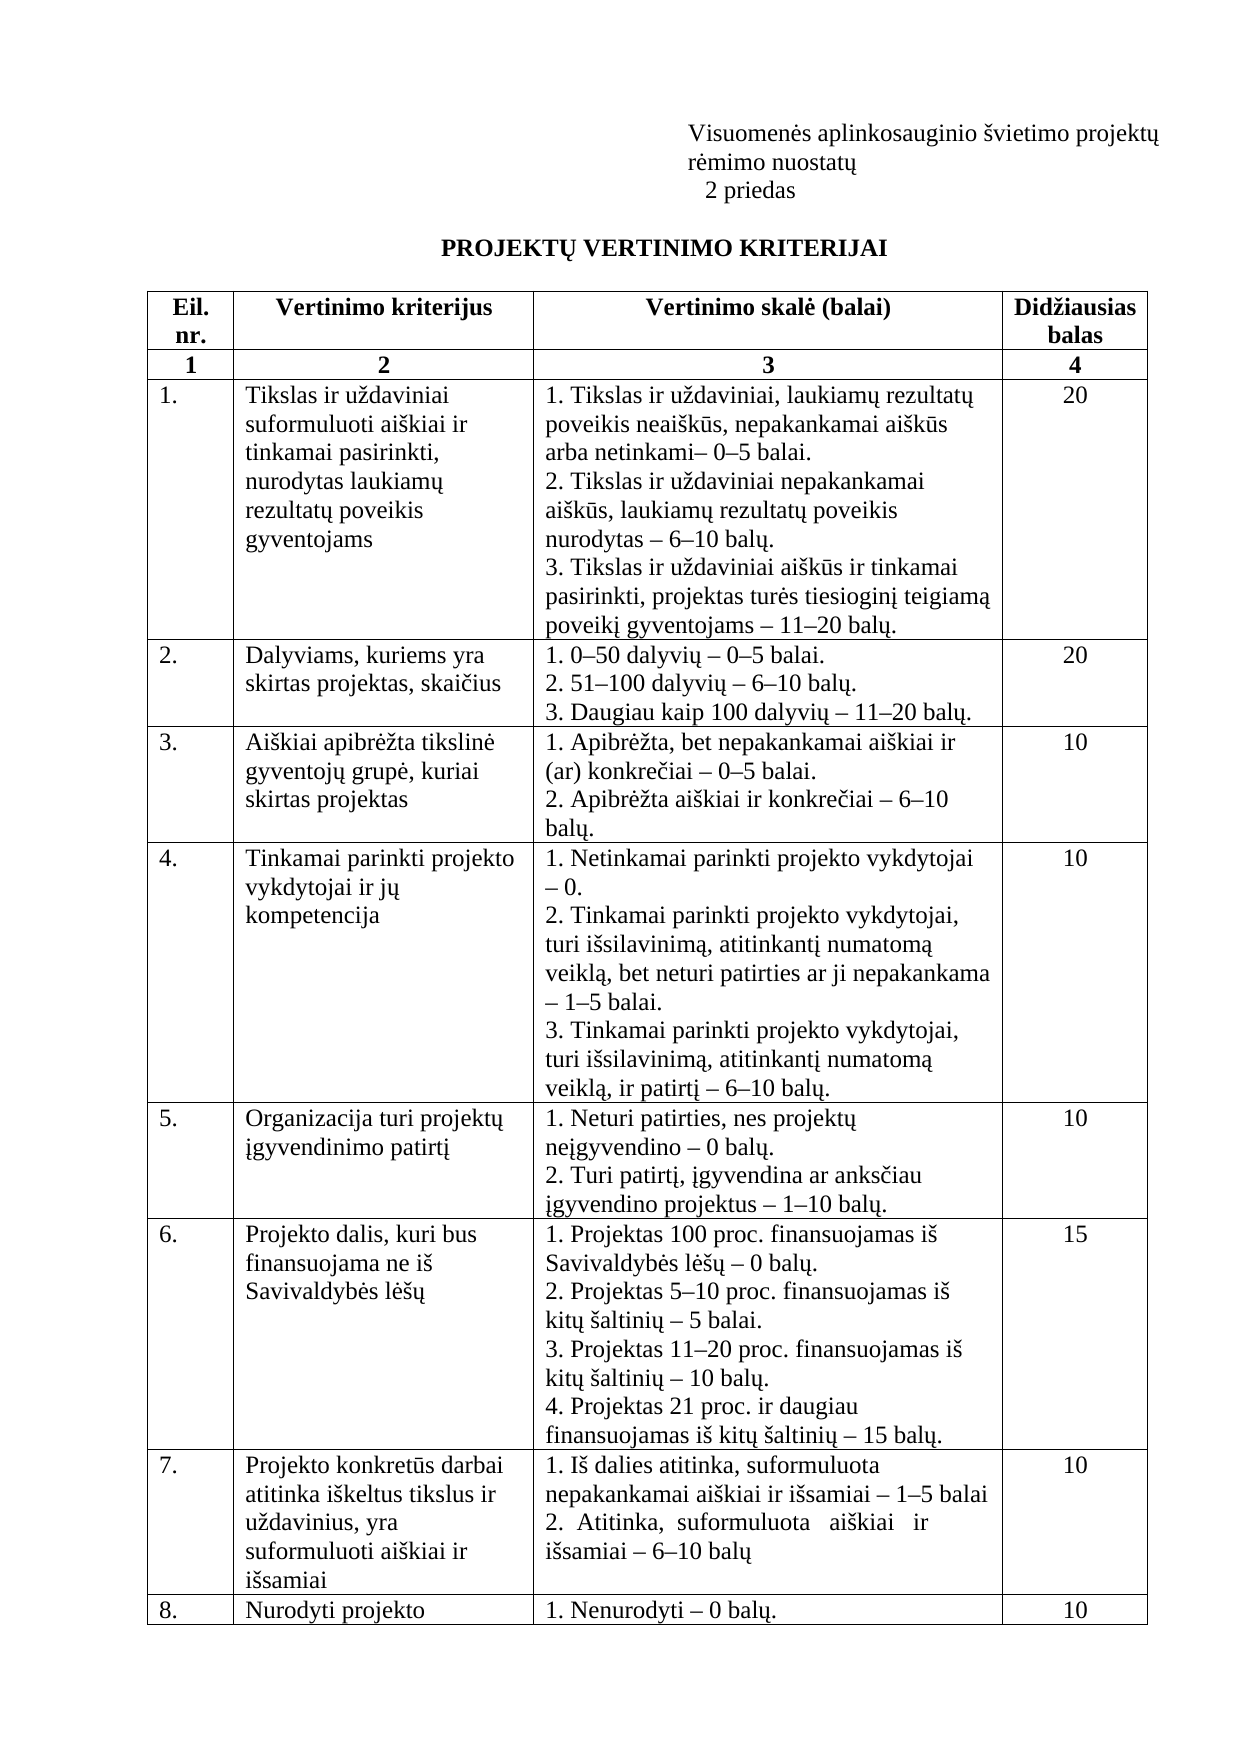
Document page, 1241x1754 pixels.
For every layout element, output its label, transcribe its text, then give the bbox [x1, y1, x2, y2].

table_cell 3 [534, 350, 1002, 379]
table_cell Projekto dalis, kuri bus finansuojama ne iš Savivaldybės lėšų [234, 1219, 533, 1449]
table_cell 1. Projektas 100 proc. finansuojamas iš Savivaldybės lėšų – 0 balų. 2. Projektas 5–10 proc. finansuojamas iš kitų šaltinių – 5 balai. 3. Projektas 11–20 proc. finansuojamas iš kitų šaltinių – 10 balų. 4. Projektas 21 proc. ir daugiau finansuojamas iš kitų šaltinių – 15 balų. [534, 1219, 1002, 1449]
table_cell 1. [148, 380, 233, 639]
table_cell 10 [1003, 1595, 1147, 1623]
table_cell 1 [148, 350, 233, 379]
table_cell Organizacija turi projektų įgyvendinimo patirtį [234, 1103, 533, 1218]
table_cell 2 [234, 350, 533, 379]
table_cell 20 [1003, 640, 1147, 726]
table_cell 10 [1003, 1450, 1147, 1594]
table_cell 1. 0–50 dalyvių – 0–5 balai. 2. 51–100 dalyvių – 6–10 balų. 3. Daugiau kaip 100 dalyvių – 11–20 balų. [534, 640, 1002, 726]
table_header Didžiausias balas [1003, 292, 1147, 349]
table_cell Projekto konkretūs darbai atitinka iškeltus tikslus ir uždavinius, yra suformuluoti aiškiai ir išsamiai [234, 1450, 533, 1594]
table_cell 1. Apibrėžta, bet nepakankamai aiškiai ir (ar) konkrečiai – 0–5 balai. 2. Apibrėžta aiškiai ir konkrečiai – 6–10 balų. [534, 727, 1002, 842]
table_header Vertinimo kriterijus [234, 292, 533, 349]
table_cell Tikslas ir uždaviniai suformuluoti aiškiai ir tinkamai pasirinkti, nurodytas laukiamų rezultatų poveikis gyventojams [234, 380, 533, 639]
table_cell Dalyviams, kuriems yra skirtas projektas, skaičius [234, 640, 533, 726]
table_cell 1. Nenurodyti – 0 balų. [534, 1595, 1002, 1623]
table_cell 15 [1003, 1219, 1147, 1449]
table_cell 5. [148, 1103, 233, 1218]
table_cell 2. [148, 640, 233, 726]
table_cell 10 [1003, 727, 1147, 842]
table_cell 10 [1003, 1103, 1147, 1218]
table_cell 3. [148, 727, 233, 842]
table_header Eil. nr. [148, 292, 233, 349]
table_cell 1. Netinkamai parinkti projekto vykdytojai – 0. 2. Tinkamai parinkti projekto vykdytojai, turi išsilavinimą, atitinkantį numatomą veiklą, bet neturi patirties ar ji nepakankama – 1–5 balai. 3. Tinkamai parinkti projekto vykdytojai, turi išsilavinimą, atitinkantį numatomą veiklą, ir patirtį – 6–10 balų. [534, 843, 1002, 1102]
text 2 priedas [130, 176, 1181, 204]
table_cell 4 [1003, 350, 1147, 379]
table_cell 4. [148, 843, 233, 1102]
table_cell 7. [148, 1450, 233, 1594]
table_header Vertinimo skalė (balai) [534, 292, 1002, 349]
table_cell Tinkamai parinkti projekto vykdytojai ir jų kompetencija [234, 843, 533, 1102]
table_cell 1. Neturi patirties, nes projektų neįgyvendino – 0 balų. 2. Turi patirtį, įgyvendina ar anksčiau įgyvendino projektus – 1–10 balų. [534, 1103, 1002, 1218]
text PROJEKTŲ VERTINIMO KRITERIJAI [148, 233, 1181, 262]
table_cell 1. Tikslas ir uždaviniai, laukiamų rezultatų poveikis neaiškūs, nepakankamai aiškūs arba netinkami– 0–5 balai. 2. Tikslas ir uždaviniai nepakankamai aiškūs, laukiamų rezultatų poveikis nurodytas – 6–10 balų. 3. Tikslas ir uždaviniai aiškūs ir tinkamai pasirinkti, projektas turės tiesioginį teigiamą poveikį gyventojams – 11–20 balų. [534, 380, 1002, 639]
table_cell 1. Iš dalies atitinka, suformuluota nepakankamai aiškiai ir išsamiai – 1–5 balai 2. Atitinka, suformuluota aiškiai ir išsamiai – 6–10 balų [534, 1450, 1002, 1594]
table_cell 20 [1003, 380, 1147, 639]
table_cell Aiškiai apibrėžta tikslinė gyventojų grupė, kuriai skirtas projektas [234, 727, 533, 842]
table_cell 10 [1003, 843, 1147, 1102]
table_cell 8. [148, 1595, 233, 1623]
table_cell Nurodyti projekto [234, 1595, 533, 1623]
text Visuomenės aplinkosauginio švietimo projektų rėmimo nuostatų [688, 118, 1181, 176]
table_cell 6. [148, 1219, 233, 1449]
